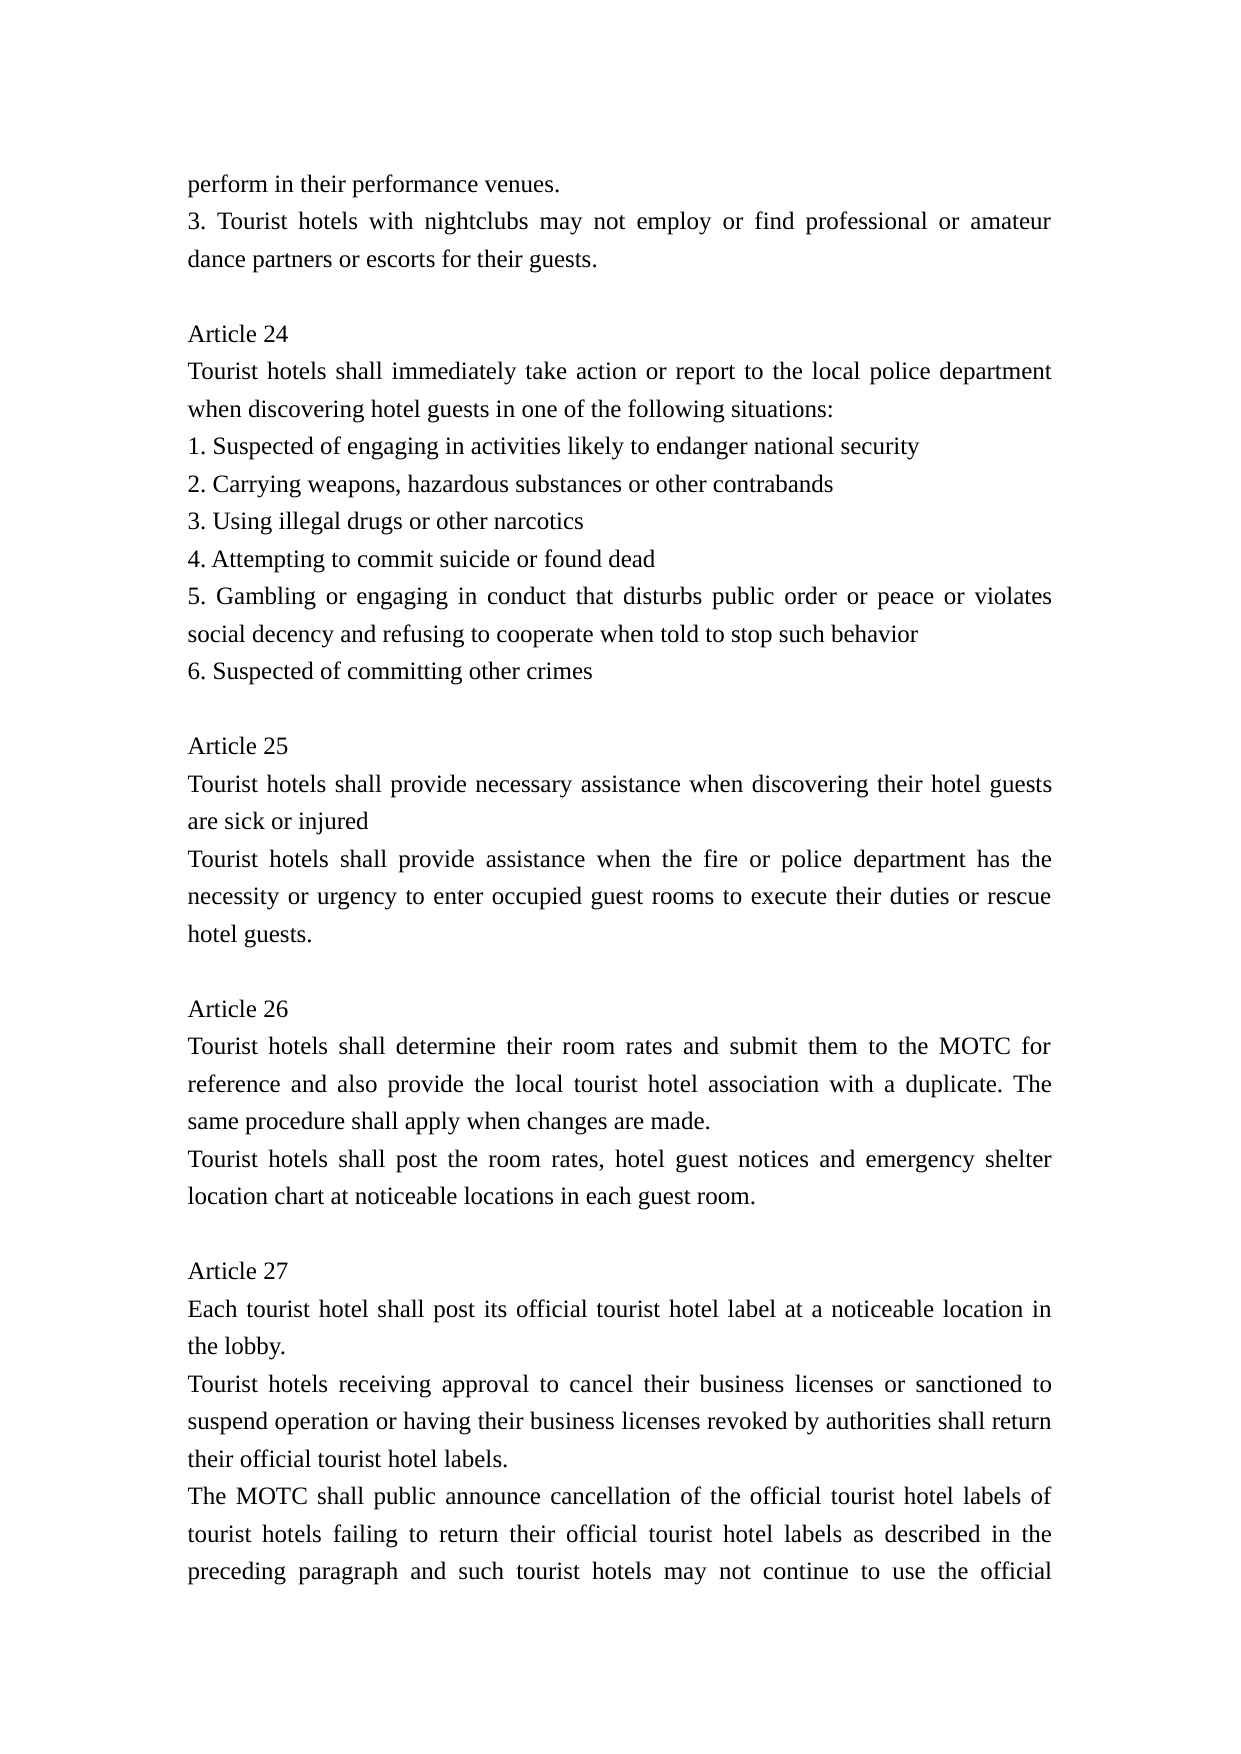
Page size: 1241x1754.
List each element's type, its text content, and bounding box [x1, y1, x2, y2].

text Tourist hotels shall determine their room rates and submit them to the MOTC for reference and also provide the local tourist hotel association with a duplicate. The same procedure shall apply when changes are made. [187, 1027, 1053, 1139]
text The MOTC shall public announce cancellation of the official tourist hotel labels of tourist hotels failing to return their official tourist hotel labels as described in the preceding paragraph and such tourist hotels may not continue to use the official [187, 1477, 1053, 1589]
text Article 26 [187, 989, 1053, 1027]
text Article 24 [187, 314, 1053, 352]
text Article 27 [187, 1252, 1053, 1289]
text Tourist hotels shall provide necessary assistance when discovering their hotel guests are sick or injured [187, 764, 1053, 839]
text 2. Carrying weapons, hazardous substances or other contrabands [187, 464, 1053, 502]
text perform in their performance venues. [187, 164, 1053, 202]
text Tourist hotels receiving approval to cancel their business licenses or sanctioned to suspend operation or having their business licenses revoked by authorities shall return their official tourist hotel labels. [187, 1364, 1053, 1477]
text 3. Using illegal drugs or other narcotics [187, 502, 1053, 539]
text Tourist hotels shall provide assistance when the fire or police department has the necessity or urgency to enter occupied guest rooms to execute their duties or rescue hotel guests. [187, 839, 1053, 952]
text Tourist hotels shall immediately take action or report to the local police department when discovering hotel guests in one of the following situations: [187, 352, 1053, 427]
text Tourist hotels shall post the room rates, hotel guest notices and emergency shelter location chart at noticeable locations in each guest room. [187, 1139, 1053, 1214]
text 5. Gambling or engaging in conduct that disturbs public order or peace or violates social decency and refusing to cooperate when told to stop such behavior [187, 577, 1053, 652]
text 1. Suspected of engaging in activities likely to endanger national security [187, 427, 1053, 464]
text Each tourist hotel shall post its official tourist hotel label at a noticeable location in the lobby. [187, 1289, 1053, 1364]
text 4. Attempting to commit suicide or found dead [187, 539, 1053, 577]
text 3. Tourist hotels with nightclubs may not employ or find professional or amateur dance partners or escorts for their guests. [187, 202, 1053, 277]
text Article 25 [187, 727, 1053, 764]
text 6. Suspected of committing other crimes [187, 652, 1053, 689]
